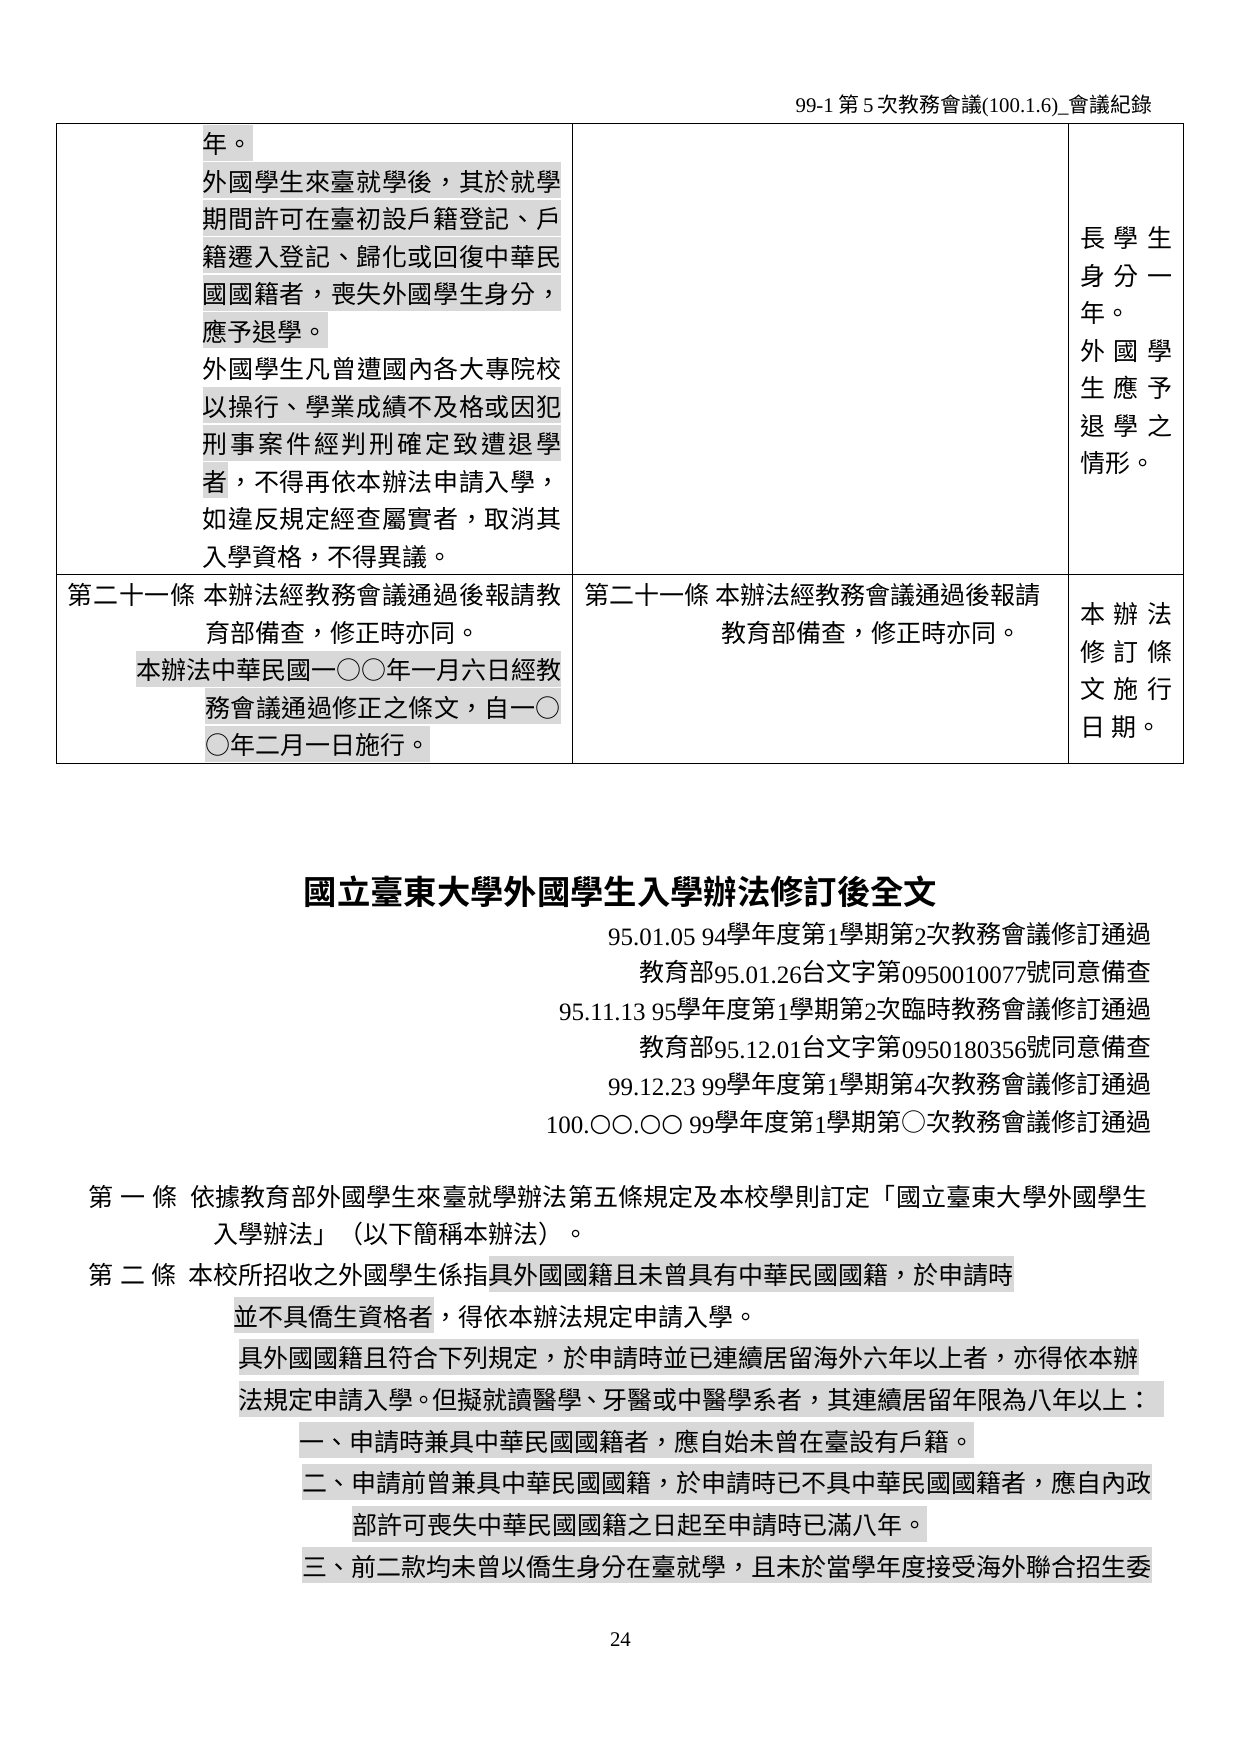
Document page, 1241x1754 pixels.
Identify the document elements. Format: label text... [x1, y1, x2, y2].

text 第 一 條 依據教育部外國學生來臺就學辦法第五條規定及本校學則訂定「國立臺東大學外國學生入學辦法」（以下簡稱本辦法）。 [89, 1176, 1152, 1251]
text 第 二 條 本校所招收之外國學生係指具外國國籍且未曾具有中華民國國籍，於申請時 [89, 1251, 1152, 1293]
text 三、前二款均未曾以僑生身分在臺就學，且未於當學年度接受海外聯合招生委 [302, 1543, 1152, 1584]
table_cell 年。 外國學生來臺就學後，其於就學期間許可在臺初設戶籍登記、戶籍遷入登記、歸化或回復中華民國國籍者，喪失外國學生身分，應予退學。 外國學生凡曾遭國內各大專院校以操行、學業成績不及格或因犯刑事案件經判刑確定致遭退學者，不得再依本辦法申請入學，如違反規定經查屬實者，取消其入學資格，不得異議。 [57, 124, 572, 574]
text 一、申請時兼具中華民國國籍者，應自始未曾在臺設有戶籍。 [287, 1418, 1152, 1459]
text 99.12.23 99學年度第1學期第4次教務會議修訂通過 [89, 1064, 1152, 1101]
text 國立臺東大學外國學生入學辦法修訂後全文 [89, 839, 1152, 914]
table_cell 長學生身分一年。 外國學生應予退學之情形。 [1069, 124, 1183, 574]
table_cell 本辦法修訂條文施行日 期。 [1069, 575, 1183, 763]
table_cell 第二十一條 本辦法經教務會議通過後報請教育部備查，修正時亦同。 本辦法中華民國一○○年一月六日經教務會議通過修正之條文，自一○○年二月一日施行。 [57, 575, 572, 763]
table_cell [573, 124, 1068, 574]
text 95.01.05 94學年度第1學期第2次教務會議修訂通過 教育部95.01.26台文字第0950010077號同意備查 95.11.13 95學年度第1學期第2次臨時教務會議修訂通過 [89, 914, 1152, 1026]
text 教育部95.12.01台文字第0950180356號同意備查 [89, 1026, 1152, 1064]
text 具外國國籍且符合下列規定，於申請時並已連續居留海外六年以上者，亦得依本辦法規定申請入學。但擬就讀醫學、牙醫或中醫學系者，其連續居留年限為八年以上： [239, 1334, 1152, 1418]
text 並不具僑生資格者，得依本辦法規定申請入學。 [209, 1293, 1152, 1334]
text 100.○○.○○ 99學年度第1學期第○次教務會議修訂通過 [89, 1101, 1152, 1139]
table_cell 第二十一條 本辦法經教務會議通過後報請 教育部備查，修正時亦同。 [573, 575, 1068, 763]
text 二、申請前曾兼具中華民國國籍，於申請時已不具中華民國國籍者，應自內政部許可喪失中華民國國籍之日起至申請時已滿八年。 [302, 1459, 1152, 1543]
